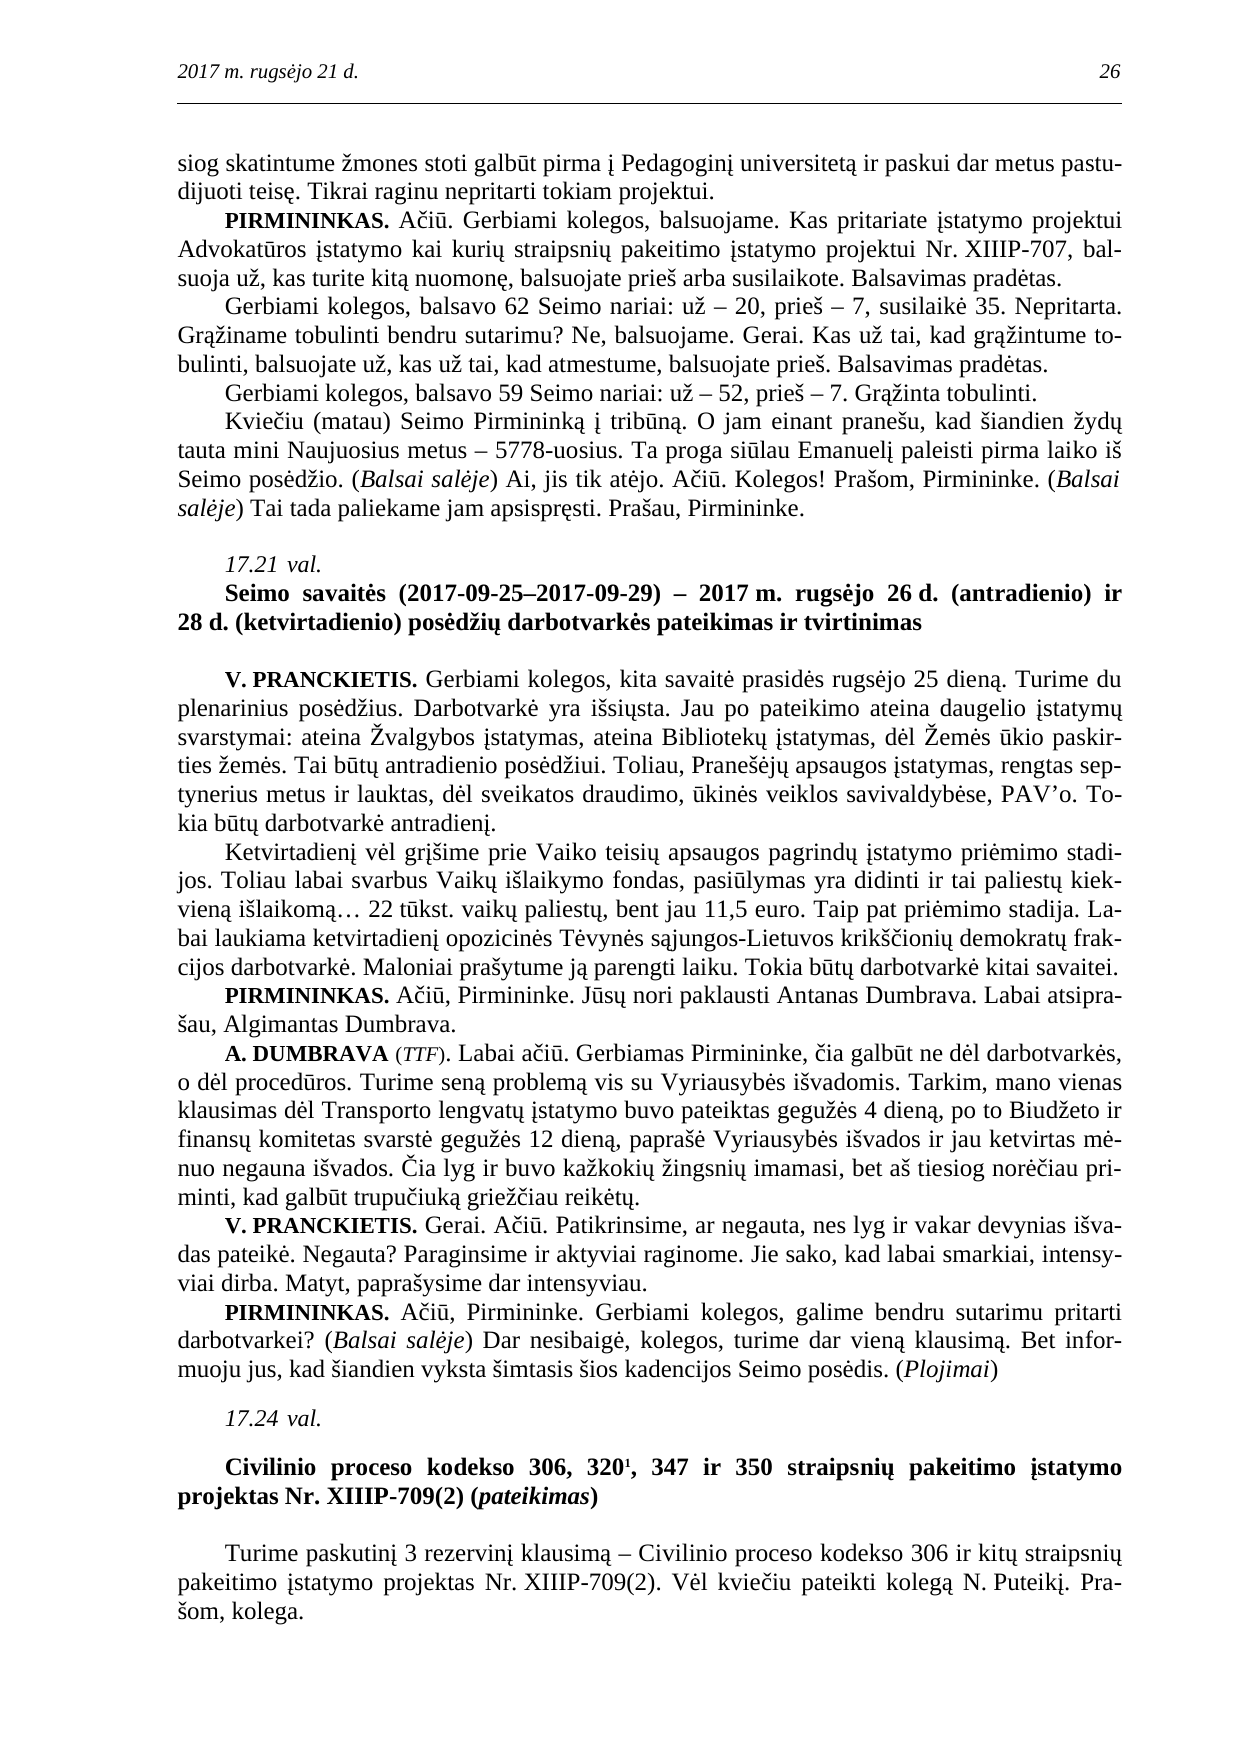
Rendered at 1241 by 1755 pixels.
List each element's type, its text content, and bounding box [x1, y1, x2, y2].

text Ger­bia­mi ko­le­gos, bal­sa­vo 62 Sei­mo na­riai: už – 20, prieš – 7, su­si­lai­kė 35. Ne­pri­tar­ta. Grą­ži­na­me to­bu­lin­ti ben­dru su­ta­ri­mu? Ne, bal­suo­ja­me. Ge­rai. Kas už tai, kad grą­žin­tu­me to­bu­lin­ti, bal­suo­ja­te už, kas už tai, kad at­mes­tu­me, bal­suo­ja­te prieš. Bal­sa­vi­mas pra­dė­tas. [177, 291, 1122, 378]
text PIRMININKAS. Ačiū. Ger­bia­mi ko­le­gos, bal­suo­ja­me. Kas pri­ta­ria­te įsta­ty­mo pro­jek­tui Ad­vo­ka­tū­ros įsta­ty­mo kai ku­rių straips­nių pa­kei­ti­mo įsta­ty­mo pro­jek­tui Nr. XIIIP-707, bal­suo­ja už, kas tu­ri­te ki­tą nuo­mo­nę, bal­suo­ja­te prieš ar­ba su­si­lai­ko­te. Bal­sa­vi­mas pra­dė­tas. [177, 205, 1122, 291]
text 17.21 val. [224, 550, 1122, 578]
text V. PRANCKIETIS. Ge­rai. Ačiū. Pa­tik­rin­si­me, ar ne­gau­ta, nes lyg ir va­kar de­vy­nias iš­va­das pa­tei­kė. Ne­gau­ta? Pa­ra­gin­si­me ir ak­ty­viai ra­gi­no­me. Jie sa­ko, kad la­bai smar­kiai, in­ten­sy­viai dir­ba. Ma­tyt, pa­pra­šy­si­me dar in­ten­sy­viau. [177, 1210, 1122, 1297]
text V. PRANCKIETIS. Ger­bia­mi ko­le­gos, ki­ta sa­vai­tė pra­si­dės rug­sė­jo 25 die­ną. Tu­ri­me du ple­na­ri­nius po­sė­džius. Dar­bo­tvarkė yra iš­siųs­ta. Jau po pa­tei­ki­mo at­ei­na dau­ge­lio įsta­ty­mų svars­ty­mai: at­ei­na Žval­gy­bos įsta­ty­mas, at­ei­na Bib­lio­te­kų įsta­ty­mas, dėl Že­mės ūkio pa­skir­ties že­mės. Tai bū­tų ant­ra­die­nio po­sė­džiui. To­liau, Pra­ne­šė­jų ap­sau­gos įsta­ty­mas, reng­tas sep­ty­ne­rius me­tus ir lauk­tas, dėl svei­ka­tos drau­di­mo, ūki­nės veik­los sa­vi­val­dy­bė­se, PAV’o. To­kia bū­tų dar­bo­tvarkė ant­ra­die­nį. [177, 664, 1122, 837]
text Sei­mo sa­vai­tės (2017-09-25–2017-09-29) – 2017 m. rug­sė­jo 26 d. (ant­ra­die­nio) ir 28 d. (ket­vir­ta­die­nio) po­sė­džių dar­bo­tvarkės pa­tei­ki­mas ir tvir­ti­ni­mas [177, 578, 1122, 635]
text Kvie­čiu (ma­tau) Sei­mo Pir­mi­nin­ką į tri­bū­ną. O jam ei­nant pra­ne­šu, kad šian­dien žy­dų tau­ta mi­ni Nau­juo­sius me­tus – 5778-uo­sius. Ta pro­ga siū­lau Ema­nu­e­lį pa­leis­ti pirma lai­ko iš Sei­mo po­sė­džio. (Bal­sai sa­lė­je) Ai, jis tik at­ėjo. Ačiū. Ko­le­gos! Pra­šom, Pir­mi­nin­ke. (Bal­sai sa­lė­je) Tai ta­da pa­lie­ka­me jam ap­si­spręs­ti. Pra­šau, Pir­mi­nin­ke. [177, 406, 1122, 521]
text Ci­vi­li­nio pro­ce­so ko­dek­so 306, 3201, 347 ir 350 straips­nių pa­kei­ti­mo įsta­ty­mo projek­tas Nr. XIIIP-709(2) (pa­tei­ki­mas) [177, 1452, 1122, 1509]
text siog ska­tin­tu­me žmo­nes sto­ti gal­būt pir­ma į Pe­da­go­gi­nį uni­ver­si­te­tą ir pas­kui dar me­tus pa­stu­di­juo­ti tei­sę. Tik­rai ra­gi­nu ne­pri­tar­ti to­kiam pro­jek­tui. [177, 148, 1122, 205]
text A. DUMBRAVA (TTF). La­bai ačiū. Ger­bia­mas Pir­mi­nin­ke, čia gal­būt ne dėl dar­bo­tvarkės, o dėl pro­ce­dū­ros. Tu­ri­me se­ną pro­ble­mą vis su Vy­riau­sy­bės iš­va­do­mis. Tar­kim, ma­no vie­nas klau­si­mas dėl Trans­por­to leng­va­tų įsta­ty­mo bu­vo pa­teik­tas ge­gu­žės 4 die­ną, po to Biu­dže­to ir fi­nan­sų ko­mi­te­tas svars­tė ge­gu­žės 12 die­ną, pa­pra­šė Vy­riau­sy­bės iš­va­dos ir jau ket­vir­tas mė­nuo ne­gau­na iš­va­dos. Čia lyg ir bu­vo kaž­ko­kių žings­nių ima­ma­si, bet aš tie­siog no­rė­čiau pri­min­ti, kad gal­būt tru­pu­čiu­ką griež­čiau rei­kė­tų. [177, 1038, 1122, 1210]
text Ket­vir­ta­die­nį vėl grį­ši­me prie Vai­ko tei­sių ap­sau­gos pa­grin­dų įsta­ty­mo pri­ėmi­mo sta­di­jos. To­liau la­bai svar­bus Vai­kų iš­lai­ky­mo fon­das, pa­siū­ly­mas yra di­din­ti ir tai pa­lies­tų kiek­vie­ną iš­lai­ko­mą… 22 tūkst. vai­kų pa­lies­tų, bent jau 11,5 eu­ro. Taip pat pri­ėmi­mo sta­di­ja. La­bai lau­kia­ma ket­vir­ta­die­nį opo­zi­ci­nės Tė­vy­nės są­jun­gos-Lie­tu­vos krikš­čio­nių de­mok­ra­tų frak­ci­jos dar­bo­tvarkė. Ma­lo­niai pra­šy­tu­me ją pa­reng­ti lai­ku. To­kia bū­tų dar­bo­tvarkė ki­tai sa­vai­tei. [177, 837, 1122, 980]
text Tu­ri­me pas­ku­ti­nį 3 re­zer­vi­nį klau­si­mą – Ci­vi­li­nio pro­ce­so ko­dek­so 306 ir ki­tų straips­nių pa­kei­ti­mo įsta­ty­mo pro­jek­tas Nr. XIIIP-709(2). Vėl kvie­čiu pa­teik­ti ko­le­gą N. Pu­tei­kį. Pra­šom, ko­le­ga. [177, 1538, 1122, 1624]
text 17.24 val. [224, 1404, 1122, 1431]
text PIRMININKAS. Ačiū, Pir­mi­nin­ke. Jū­sų no­ri pa­klaus­ti An­ta­nas Dumb­ra­va. La­bai at­si­pra­šau, Al­gi­man­tas Dumb­ra­va. [177, 980, 1122, 1038]
text PIRMININKAS. Ačiū, Pir­mi­nin­ke. Ger­bia­mi ko­le­gos, ga­li­me ben­dru su­ta­ri­mu pri­tar­ti dar­bo­tvarkei? (Bal­sai sa­lė­je) Dar ne­si­bai­gė, ko­le­gos, tu­ri­me dar vie­ną klau­si­mą. Bet in­for­muo­ju jus, kad šian­dien vyks­ta šim­ta­sis šios ka­den­ci­jos Sei­mo po­sė­dis. (Plo­ji­mai) [177, 1297, 1122, 1383]
text Ger­bia­mi ko­le­gos, bal­sa­vo 59 Sei­mo na­riai: už – 52, prieš – 7. Grą­žin­ta to­bu­lin­ti. [177, 378, 1122, 406]
